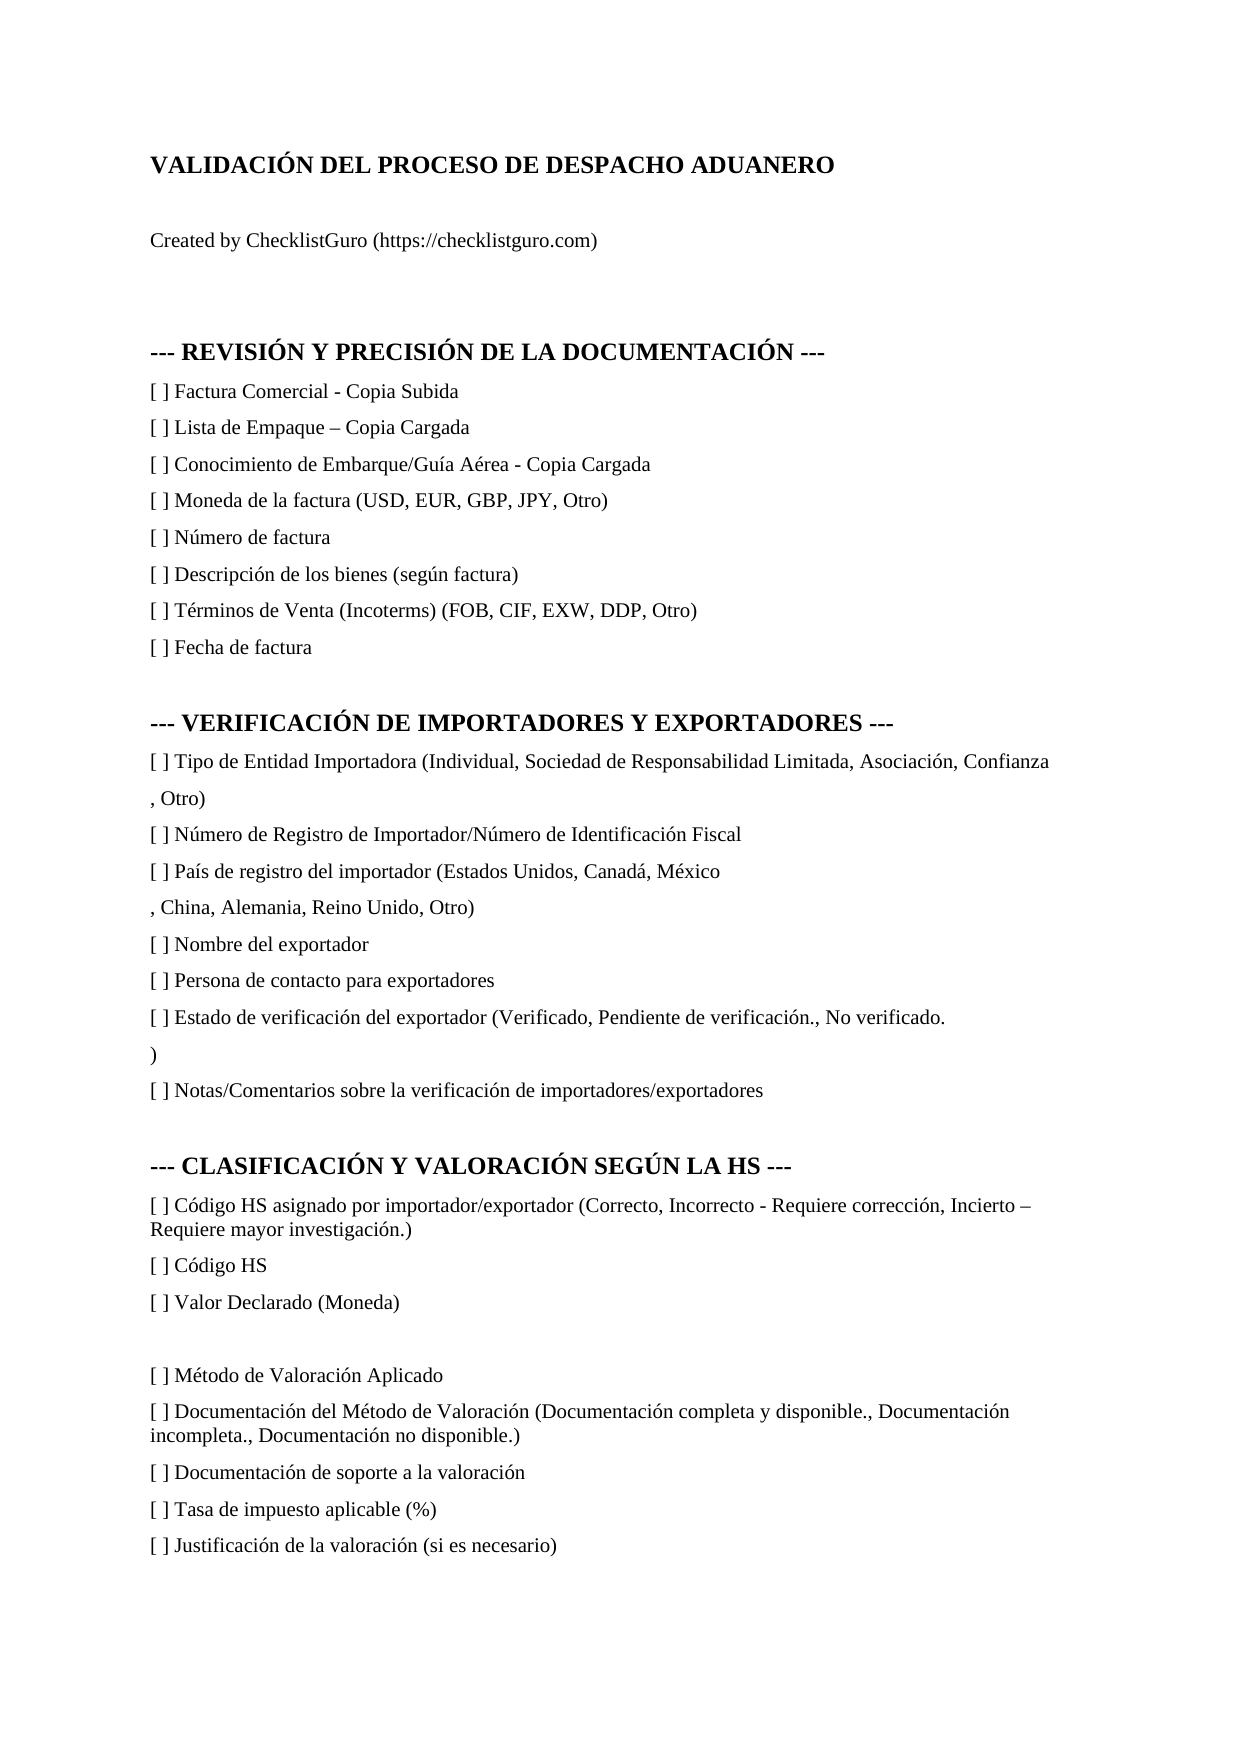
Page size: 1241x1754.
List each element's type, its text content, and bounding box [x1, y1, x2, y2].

text Created by ChecklistGuro (https://checklistguro.com) [150, 228, 1090, 252]
text VALIDACIÓN DEL PROCESO DE DESPACHO ADUANERO [150, 150, 1090, 179]
text [ ] Código HS [150, 1253, 1090, 1277]
text [ ] Código HS asignado por importador/exportador (Correcto, Incorrecto - Requiere corrección, Incierto – Requiere mayor investigación.) [150, 1192, 1090, 1241]
text [ ] Número de factura [150, 525, 1090, 549]
text [ ] Número de Registro de Importador/Número de Identificación Fiscal [150, 822, 1090, 846]
text [ ] Factura Comercial - Copia Subida [150, 379, 1090, 403]
text [ ] Método de Valoración Aplicado [150, 1363, 1090, 1387]
text [ ] Estado de verificación del exportador (Verificado, Pendiente de verificación., No verificado. [150, 1005, 1090, 1029]
text [ ] Moneda de la factura (USD, EUR, GBP, JPY, Otro) [150, 488, 1090, 512]
text , China, Alemania, Reino Unido, Otro) [150, 895, 1090, 919]
text [ ] Documentación del Método de Valoración (Documentación completa y disponible., Documentación incompleta., Documentación no disponible.) [150, 1399, 1090, 1447]
text [ ] Nombre del exportador [150, 932, 1090, 956]
text [ ] Fecha de factura [150, 635, 1090, 659]
text [ ] Justificación de la valoración (si es necesario) [150, 1533, 1090, 1557]
text ) [150, 1042, 1090, 1066]
text --- REVISIÓN Y PRECISIÓN DE LA DOCUMENTACIÓN --- [150, 337, 1090, 366]
text [ ] Términos de Venta (Incoterms) (FOB, CIF, EXW, DDP, Otro) [150, 598, 1090, 622]
text [ ] Notas/Comentarios sobre la verificación de importadores/exportadores [150, 1078, 1090, 1102]
text [ ] Descripción de los bienes (según factura) [150, 562, 1090, 586]
text [ ] Valor Declarado (Moneda) [150, 1290, 1090, 1314]
text [ ] Persona de contacto para exportadores [150, 968, 1090, 992]
text [ ] Conocimiento de Embarque/Guía Aérea - Copia Cargada [150, 452, 1090, 476]
text [ ] Tasa de impuesto aplicable (%) [150, 1497, 1090, 1521]
text --- VERIFICACIÓN DE IMPORTADORES Y EXPORTADORES --- [150, 708, 1090, 737]
text , Otro) [150, 786, 1090, 810]
text --- CLASIFICACIÓN Y VALORACIÓN SEGÚN LA HS --- [150, 1151, 1090, 1180]
text [ ] Lista de Empaque – Copia Cargada [150, 415, 1090, 439]
text [ ] Documentación de soporte a la valoración [150, 1460, 1090, 1484]
text [ ] País de registro del importador (Estados Unidos, Canadá, México [150, 859, 1090, 883]
text [ ] Tipo de Entidad Importadora (Individual, Sociedad de Responsabilidad Limitada, Asociación, Confianza [150, 749, 1090, 773]
